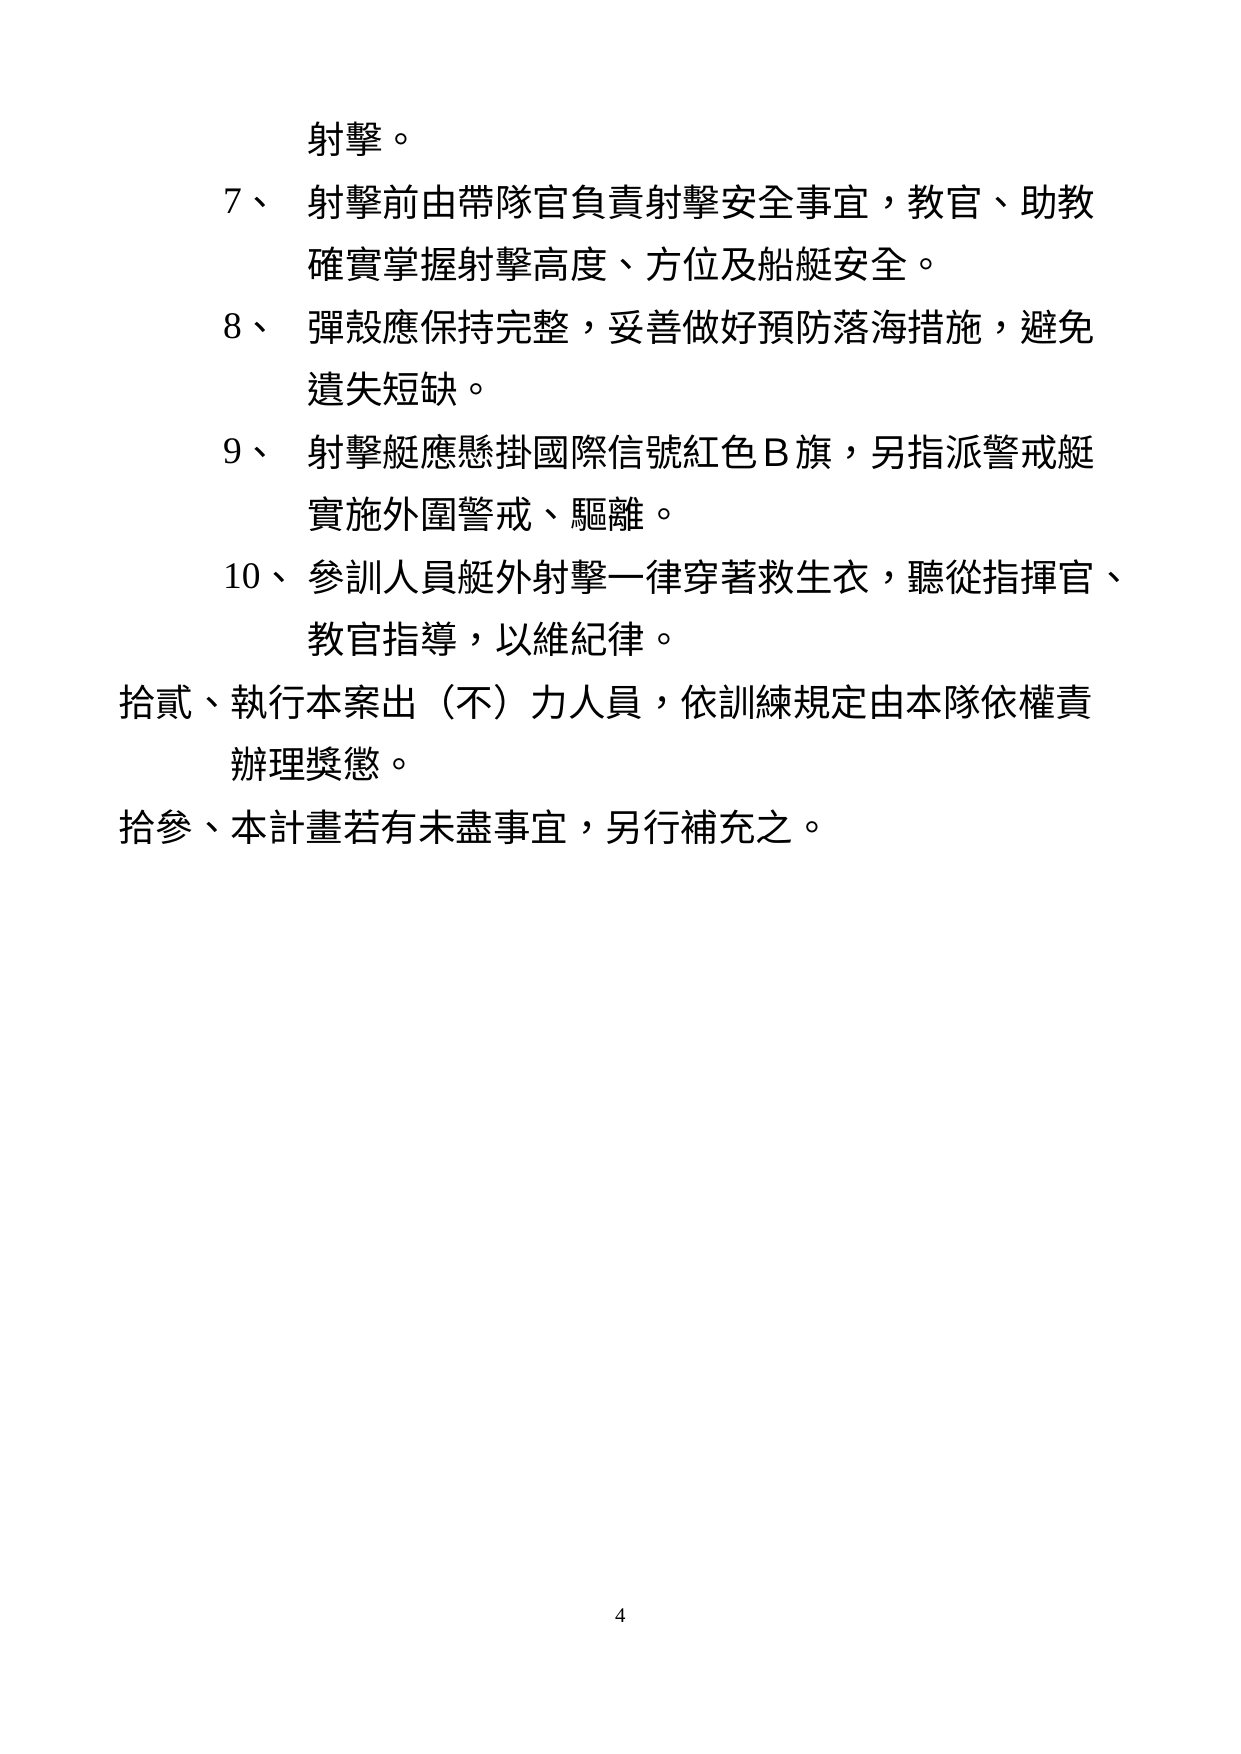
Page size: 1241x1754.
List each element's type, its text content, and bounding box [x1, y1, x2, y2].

text 拾參、本計畫若有未盡事宜，另行補充之。 [118, 783, 1122, 846]
list 彈殼應保持完整，妥善做好預防落海措施，避免遺失短缺。 [223, 283, 1122, 408]
list 參訓人員艇外射擊一律穿著救生衣，聽從指揮官、教官指導，以維紀律。 [223, 533, 1122, 658]
list 射擊艇應懸掛國際信號紅色Ｂ旗，另指派警戒艇實施外圍警戒、驅離。 [223, 408, 1122, 533]
text 拾貳、執行本案出（不）力人員，依訓練規定由本隊依權責辦理獎懲。 [118, 658, 1122, 783]
list 射擊前由帶隊官負責射擊安全事宜，教官、助教確實掌握射擊高度、方位及船艇安全。 [223, 158, 1122, 283]
list 海象不佳風浪突起，船身搖晃劇烈時，應令停止射擊。 [223, 96, 1122, 158]
